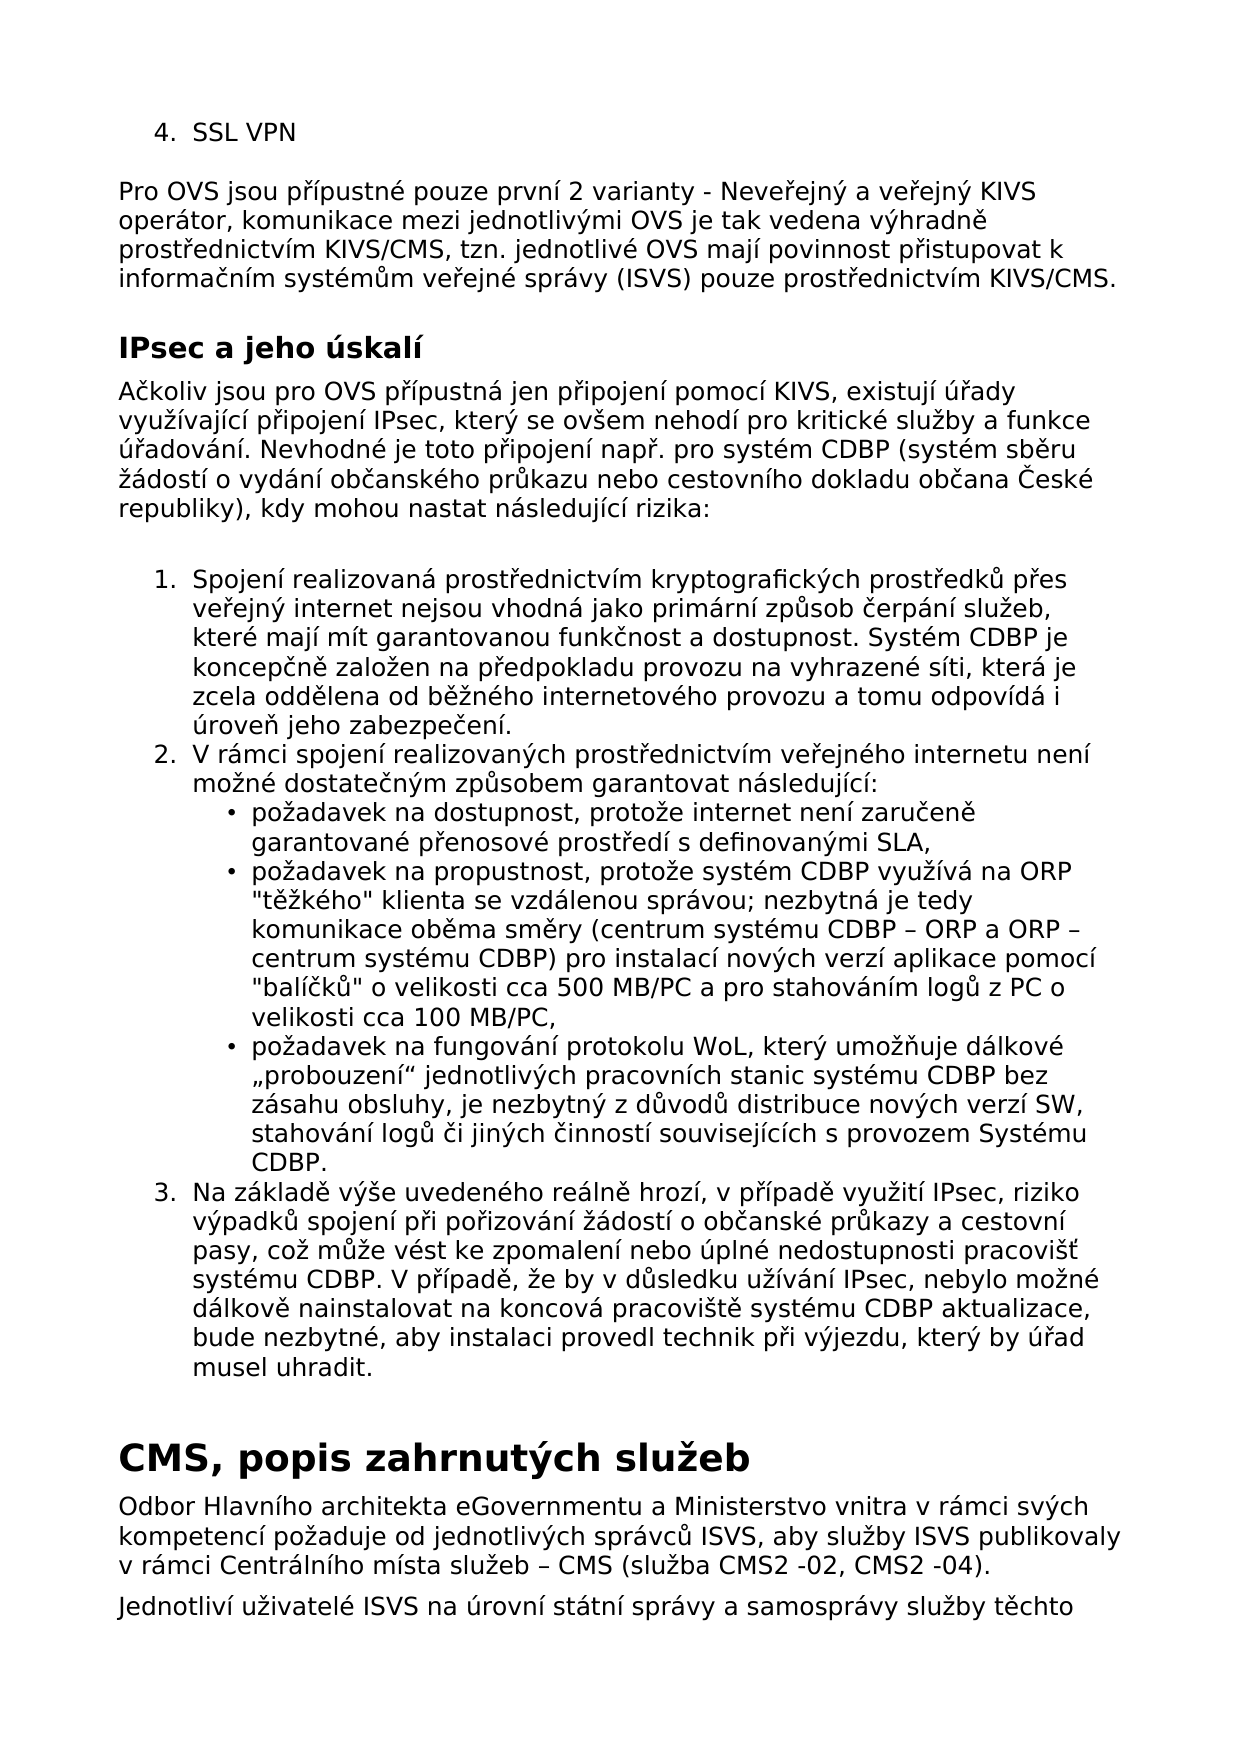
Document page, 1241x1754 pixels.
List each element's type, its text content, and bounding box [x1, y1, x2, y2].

subtitle CMS, popis zahrnutých služeb [118, 1436, 1122, 1480]
list požadavek na dostupnost, protože internet není zaručeně garantované přenosové prostředí s definovanými SLA, [236, 798, 1122, 857]
list SSL VPN [177, 118, 1122, 147]
list Na základě výše uvedeného reálně hrozí, v případě využití IPsec, riziko výpadků spojení při pořizování žádostí o občanské průkazy a cestovní pasy, což může vést ke zpomalení nebo úplné nedostupnosti pracovišť systému CDBP. V případě, že by v důsledku užívání IPsec, nebylo možné dálkově nainstalovat na koncová pracoviště systému CDBP aktualizace, bude nezbytné, aby instalaci provedl technik při výjezdu, který by úřad musel uhradit. [177, 1178, 1122, 1382]
subtitle IPsec a jeho úskalí [118, 331, 1122, 365]
text Jednotliví uživatelé ISVS na úrovní státní správy a samosprávy služby těchto [118, 1592, 1122, 1622]
list V rámci spojení realizovaných prostřednictvím veřejného internetu není možné dostatečným způsobem garantovat následující: [177, 740, 1122, 798]
text Odbor Hlavního architekta eGovernmentu a Ministerstvo vnitra v rámci svých kompetencí požaduje od jednotlivých správců ISVS, aby služby ISVS publikovaly v rámci Centrálního místa služeb – CMS (služba CMS2 -02, CMS2 -04). [118, 1492, 1122, 1580]
text Pro OVS jsou přípustné pouze první 2 varianty - Neveřejný a veřejný KIVS operátor, komunikace mezi jednotlivými OVS je tak vedena výhradně prostřednictvím KIVS/CMS, tzn. jednotlivé OVS mají povinnost přistupovat k informačním systémům veřejné správy (ISVS) pouze prostřednictvím KIVS/CMS. [118, 177, 1122, 293]
list požadavek na propustnost, protože systém CDBP využívá na ORP "těžkého" klienta se vzdálenou správou; nezbytná je tedy komunikace oběma směry (centrum systému CDBP – ORP a ORP – centrum systému CDBP) pro instalací nových verzí aplikace pomocí "balíčků" o velikosti cca 500 MB/PC a pro stahováním logů z PC o velikosti cca 100 MB/PC, [236, 857, 1122, 1032]
list požadavek na fungování protokolu WoL, který umožňuje dálkové „probouzení“ jednotlivých pracovních stanic systému CDBP bez zásahu obsluhy, je nezbytný z důvodů distribuce nových verzí SW, stahování logů či jiných činností souvisejících s provozem Systému CDBP. [236, 1032, 1122, 1178]
text Ačkoliv jsou pro OVS přípustná jen připojení pomocí KIVS, existují úřady využívající připojení IPsec, který se ovšem nehodí pro kritické služby a funkce úřadování. Nevhodné je toto připojení např. pro systém CDBP (systém sběru žádostí o vydání občanského průkazu nebo cestovního dokladu občana České republiky), kdy mohou nastat následující rizika: [118, 377, 1122, 523]
list Spojení realizovaná prostřednictvím kryptografických prostředků přes veřejný internet nejsou vhodná jako primární způsob čerpání služeb, které mají mít garantovanou funkčnost a dostupnost. Systém CDBP je koncepčně založen na předpokladu provozu na vyhrazené síti, která je zcela oddělena od běžného internetového provozu a tomu odpovídá i úroveň jeho zabezpečení. [177, 565, 1122, 740]
